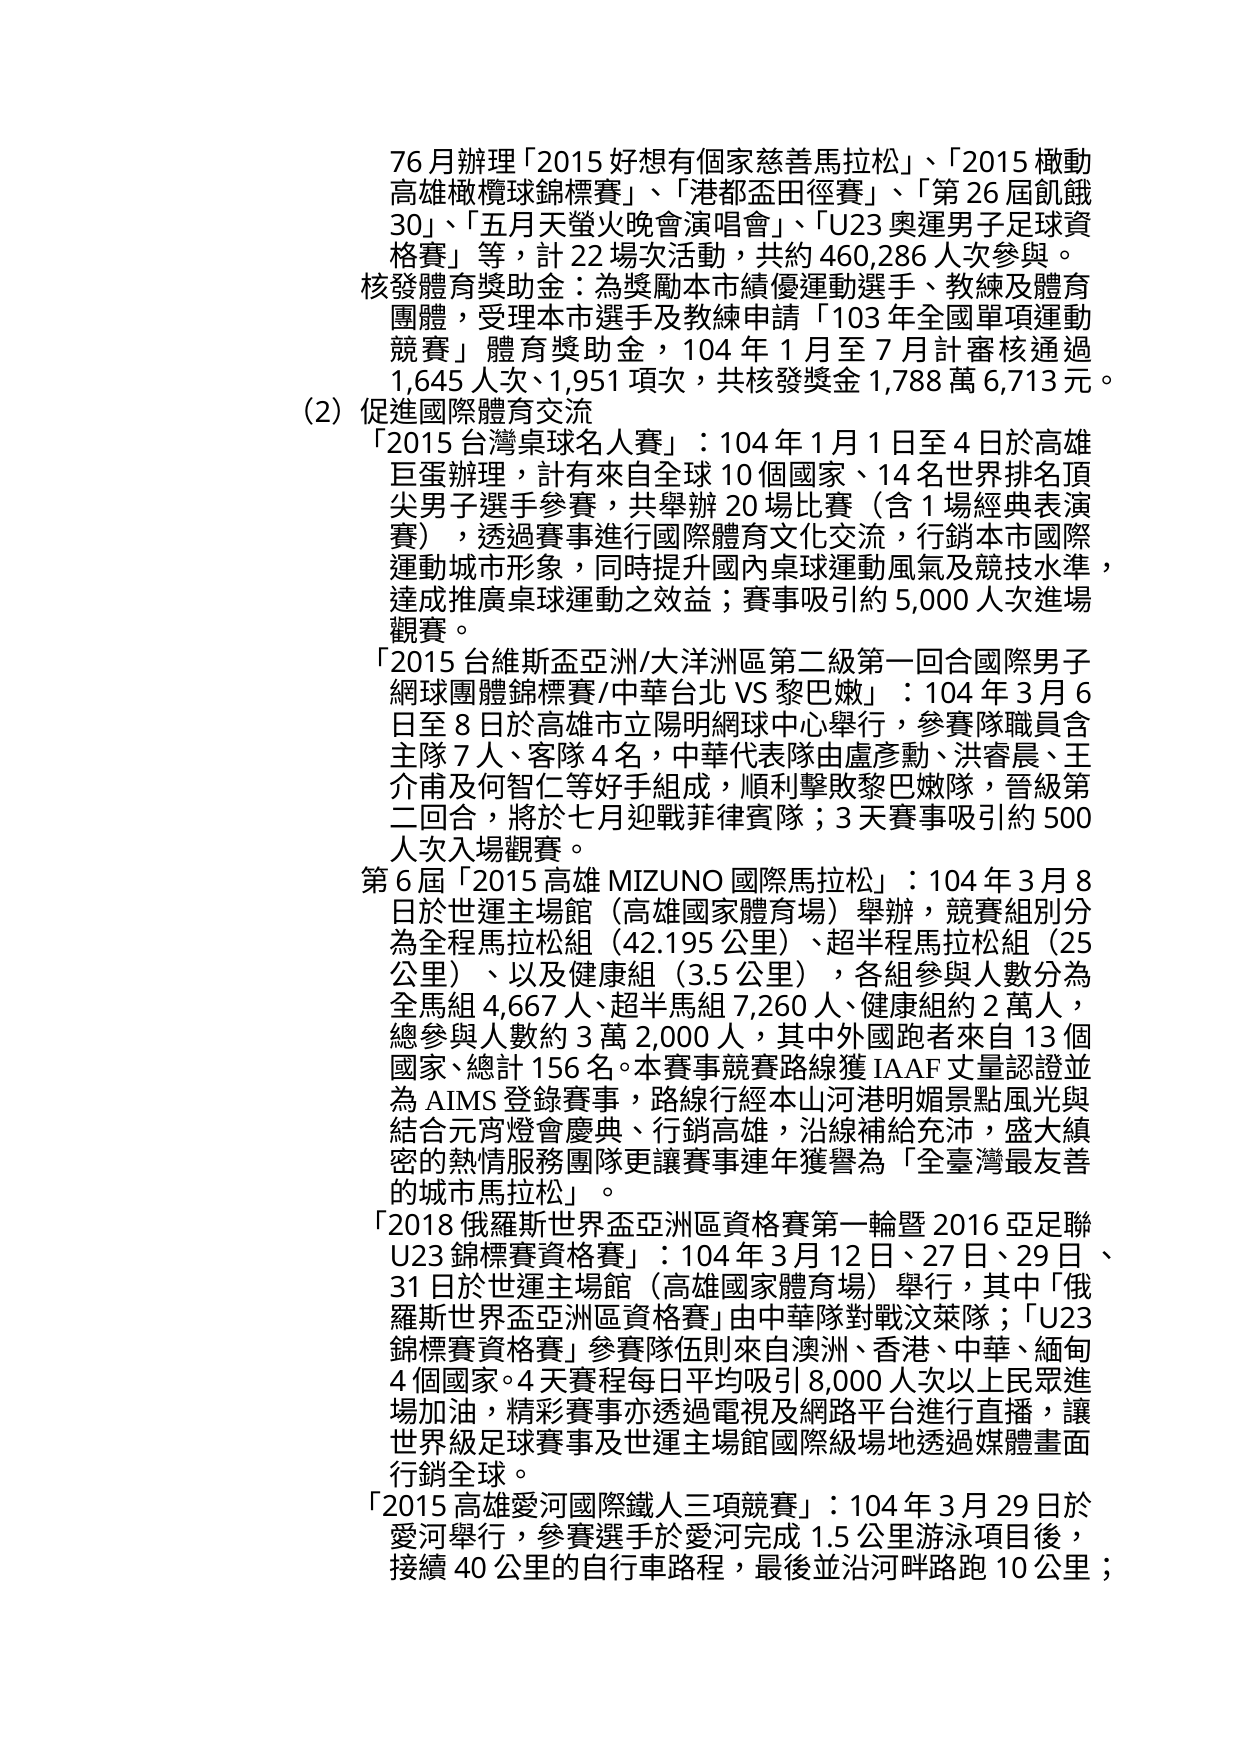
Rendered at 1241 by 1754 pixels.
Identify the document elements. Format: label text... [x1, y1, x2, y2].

text 「2015高雄愛河國際鐵人三項競賽」：104年3月29日於愛河舉行，參賽選手於愛河完成1.5公里游泳項目後，接續40公里的自行車路程，最後並沿河畔路跑10公里；賽事與國際接軌，受熱愛鐵人三項運動人士的重視與支持，兼能體驗愛河水域之美，吸引國內與外籍選手約1,200人同場競技。 [360, 1491, 1092, 1585]
text （2）促進國際體育交流 [285, 398, 1092, 429]
text 補助體育團體並與民間團體共同辦理體育活動：積極尋求社會民間資源，與民間團體共同舉辦體育活動，並補助體育團體辦理培訓、教練及裁判講習等。104年1月至7月計辦理「喜憨兒喜歡你20周年公益路跑」、「2015高醫為弱勢兒童而跑」、「佛光99自行車活動」、「國際獅子、為愛而跑」、「八極少年-衝出極跑線」、「2015 BObi -Run祈福路跑活動」、「2015PUMA螢光夜跑」、「南臺灣大學聯合路跑賽」等15項活動，計50,500人次參加。另補助體育團體辦理培訓、教練及裁判講習等140件。76月辦理「2015好想有個家慈善馬拉松」、「2015橄動高雄橄欖球錦標賽」、「港都盃田徑賽」、「第26屆飢餓30」、「五月天螢火晚會演唱會」、「U23奧運男子足球資格賽」等，計22場次活動，共約460,286人次參與。 [360, 148, 1092, 273]
text 「2015台灣桌球名人賽」：104年1月1日至4日於高雄巨蛋辦理，計有來自全球10個國家、14名世界排名頂尖男子選手參賽，共舉辦20場比賽（含1場經典表演賽），透過賽事進行國際體育文化交流，行銷本市國際運動城市形象，同時提升國內桌球運動風氣及競技水準，達成推廣桌球運動之效益；賽事吸引約5,000人次進場觀賽。 [360, 429, 1092, 648]
text 核發體育獎助金：為獎勵本市績優運動選手、教練及體育團體，受理本市選手及教練申請「103年全國單項運動競賽」體育獎助金，104年1月至7月計審核通過1,645人次、1,951項次，共核發獎金1,788萬6,713元。 [360, 273, 1092, 398]
text 第6屆「2015高雄MIZUNO國際馬拉松」：104年3月8日於世運主場館（高雄國家體育場）舉辦，競賽組別分為全程馬拉松組（42.195公里）、超半程馬拉松組（25公里）、以及健康組（3.5公里），各組參與人數分為全馬組4,667人、超半馬組7,260人、健康組約2萬人，總參與人數約3萬2,000人，其中外國跑者來自13個國家、總計156名。本賽事競賽路線獲IAAF丈量認證並為AIMS登錄賽事，路線行經本山河港明媚景點風光與結合元宵燈會慶典、行銷高雄，沿線補給充沛，盛大縝密的熱情服務團隊更讓賽事連年獲譽為「全臺灣最友善的城市馬拉松」。 [360, 866, 1092, 1210]
text 「2015台維斯盃亞洲/大洋洲區第二級第一回合國際男子網球團體錦標賽/中華台北VS黎巴嫩」：104年3月6日至8日於高雄市立陽明網球中心舉行，參賽隊職員含主隊7人、客隊4名，中華代表隊由盧彥勳、洪睿晨、王介甫及何智仁等好手組成，順利擊敗黎巴嫩隊，晉級第二回合，將於七月迎戰菲律賓隊；3天賽事吸引約500人次入場觀賽。 [360, 648, 1092, 866]
text 「2018俄羅斯世界盃亞洲區資格賽第一輪暨2016亞足聯U23錦標賽資格賽」：104年3月12日、27日、29日、31日於世運主場館（高雄國家體育場）舉行，其中「俄羅斯世界盃亞洲區資格賽」由中華隊對戰汶萊隊；「U23錦標賽資格賽」參賽隊伍則來自澳洲、香港、中華、緬甸4個國家。4天賽程每日平均吸引8,000人次以上民眾進場加油，精彩賽事亦透過電視及網路平台進行直播，讓世界級足球賽事及世運主場館國際級場地透過媒體畫面行銷全球。 [360, 1210, 1092, 1491]
